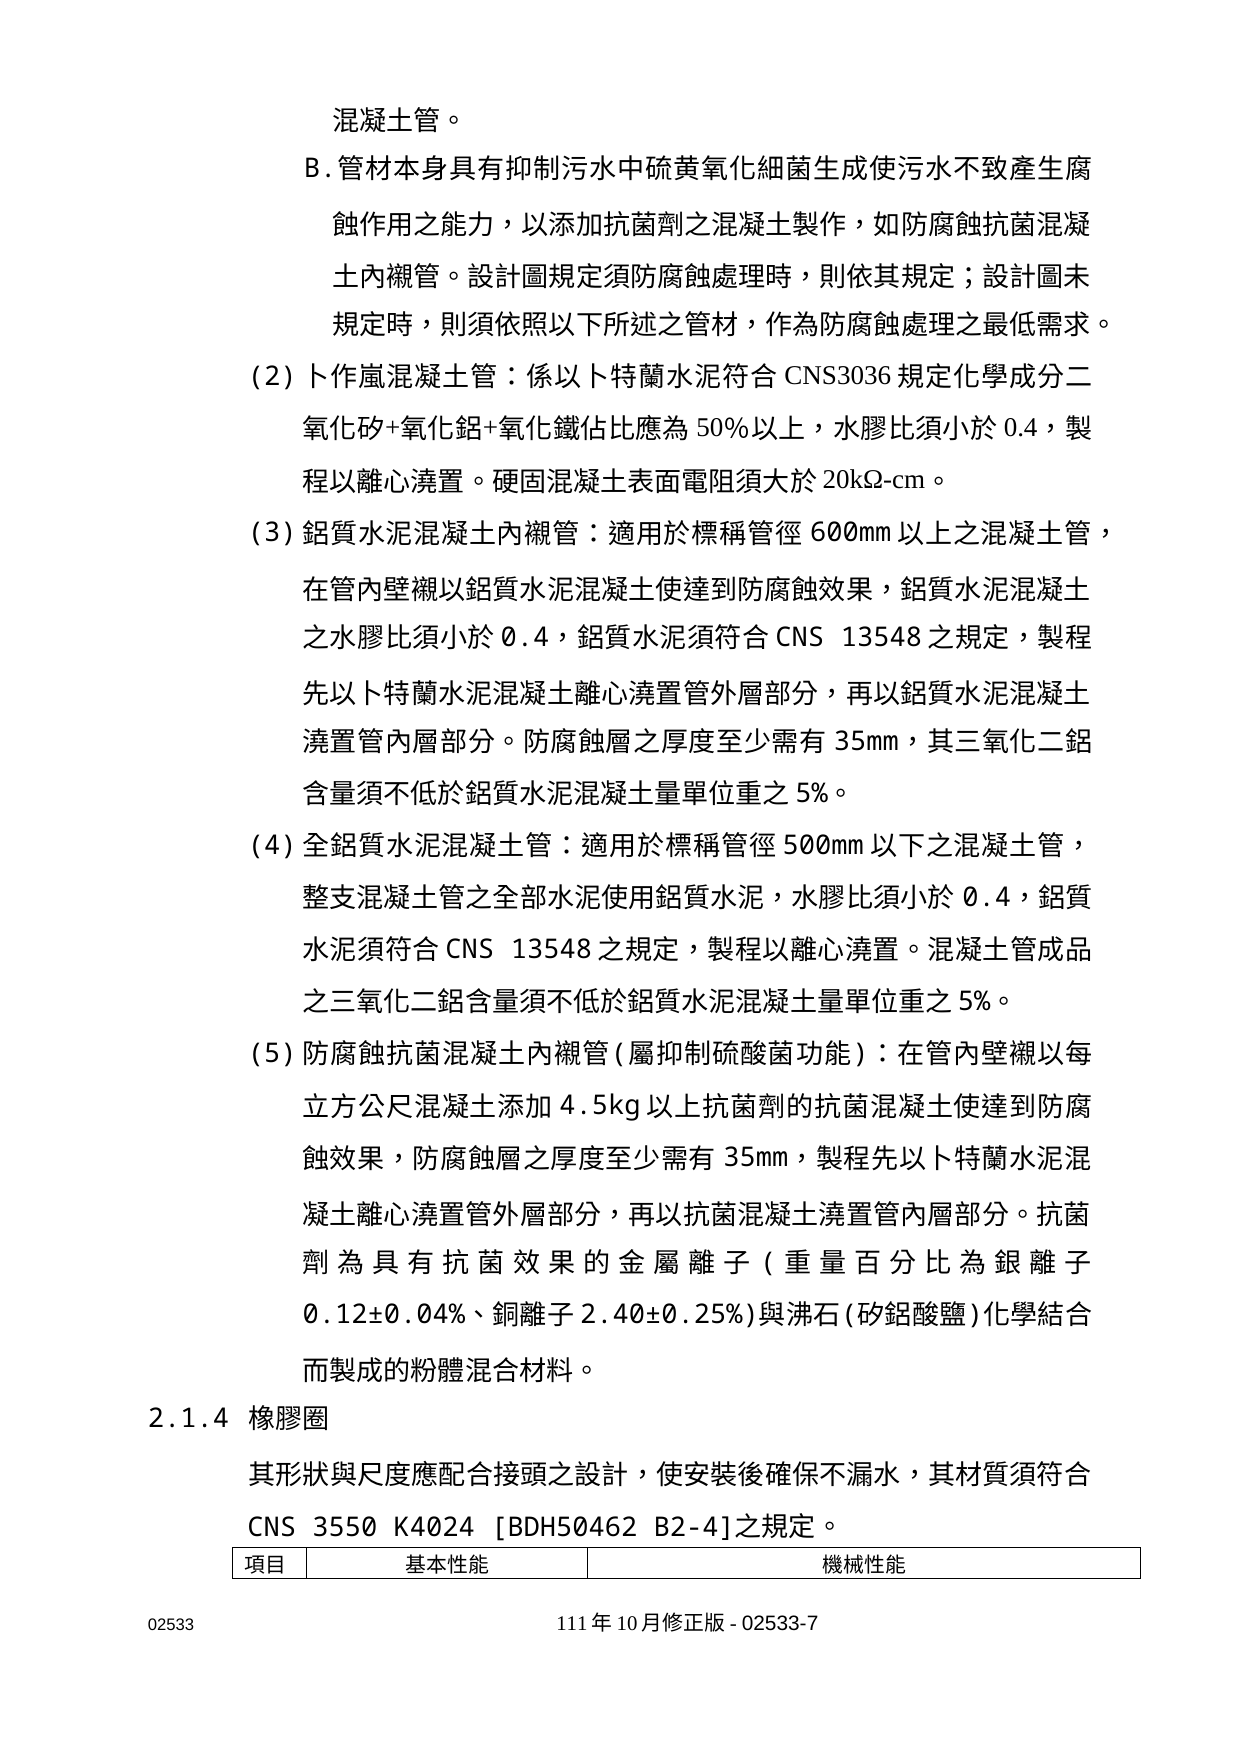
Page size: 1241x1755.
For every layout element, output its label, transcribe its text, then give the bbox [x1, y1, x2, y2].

text (4) 全鋁質水泥混凝土管：適用於標稱管徑500mm以下之混凝土管，整支混凝土管之全部水泥使用鋁質水泥，水膠比須小於0.4，鋁質水泥須符合CNS 13548之規定，製程以離心澆置。混凝土管成品之三氧化二鋁含量須不低於鋁質水泥混凝土量單位重之5%。 [248, 818, 1093, 1026]
text 其形狀與尺度應配合接頭之設計，使安裝後確保不漏水，其材質須符合CNS 3550 K4024 [BDH50462 B2-4]之規定。 [247, 1443, 1093, 1547]
text B.管材本身具有抑制污水中硫黄氧化細菌生成使污水不致產生腐蝕作用之能力，以添加抗菌劑之混凝土製作，如防腐蝕抗菌混凝土內襯管。設計圖規定須防腐蝕處理時，則依其規定；設計圖未規定時，則須依照以下所述之管材，作為防腐蝕處理之最低需求。 [304, 141, 1093, 349]
text (2) 卜作嵐混凝土管：係以卜特蘭水泥符合CNS3036規定化學成分二氧化矽+氧化鋁+氧化鐵佔比應為50％以上，水膠比須小於0.4，製程以離心澆置。硬固混凝土表面電阻須大於20kΩ-cm。 [248, 349, 1093, 505]
text (5) 防腐蝕抗菌混凝土內襯管(屬抑制硫酸菌功能)：在管內壁襯以每立方公尺混凝土添加4.5kg以上抗菌劑的抗菌混凝土使達到防腐蝕效果，防腐蝕層之厚度至少需有35mm，製程先以卜特蘭水泥混凝土離心澆置管外層部分，再以抗菌混凝土澆置管內層部分。抗菌劑為具有抗菌效果的金屬離子(重量百分比為銀離子0.12±0.04%、銅離子2.40±0.25%)與沸石(矽鋁酸鹽)化學結合而製成的粉體混合材料。 [248, 1026, 1093, 1391]
text 混凝土管。 [304, 89, 1093, 141]
text 2.1.4 橡膠圈 [148, 1391, 1093, 1443]
table_header 基本性能 [307, 1548, 587, 1578]
table_header 項目 [233, 1548, 306, 1578]
text (3) 鋁質水泥混凝土內襯管：適用於標稱管徑600mm以上之混凝土管，在管內壁襯以鋁質水泥混凝土使達到防腐蝕效果，鋁質水泥混凝土之水膠比須小於0.4，鋁質水泥須符合CNS 13548之規定，製程先以卜特蘭水泥混凝土離心澆置管外層部分，再以鋁質水泥混凝土澆置管內層部分。防腐蝕層之厚度至少需有35mm，其三氧化二鋁含量須不低於鋁質水泥混凝土量單位重之5%。 [248, 505, 1093, 818]
table_header 機械性能 [588, 1548, 1140, 1578]
